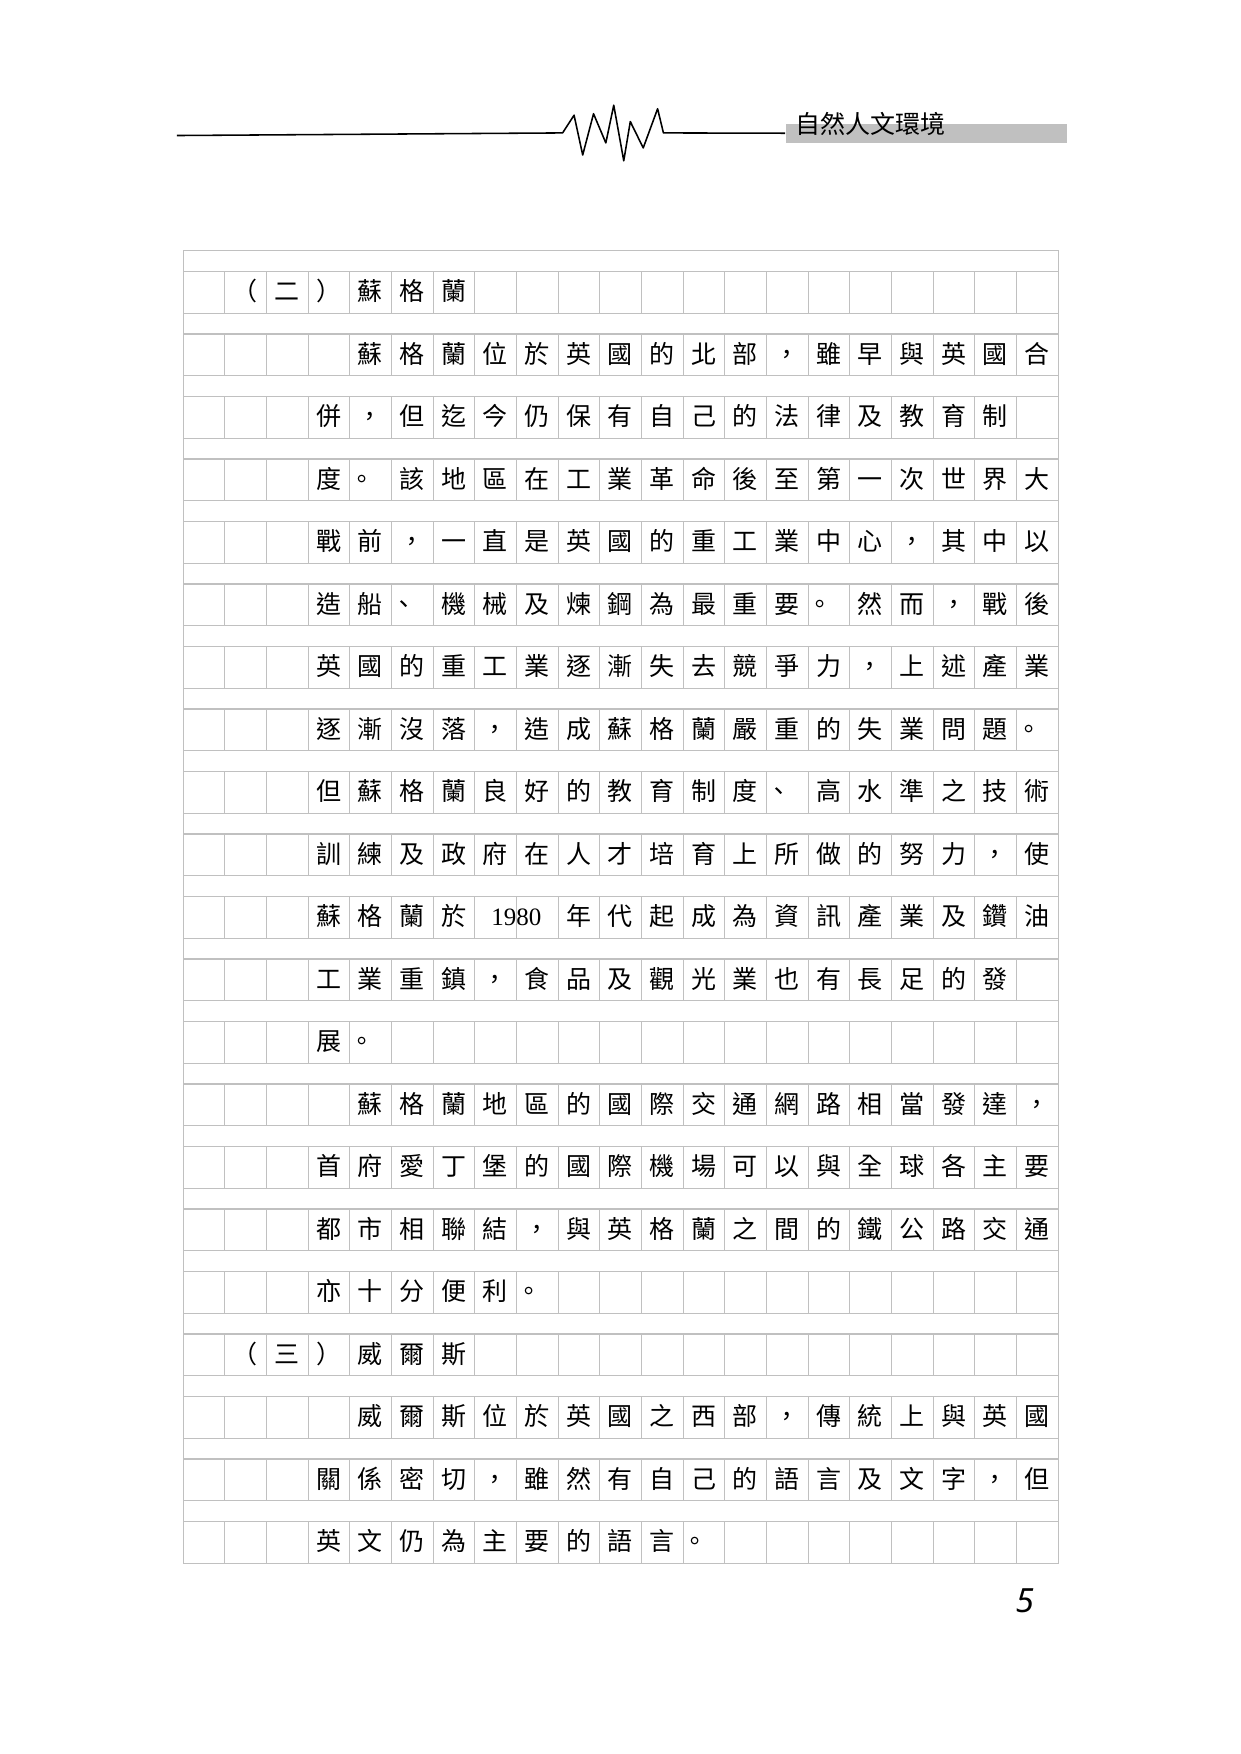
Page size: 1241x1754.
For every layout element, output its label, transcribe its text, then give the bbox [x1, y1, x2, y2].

text ） [309, 1335, 349, 1375]
text [207, 1314, 1058, 1333]
text 蘇格蘭位於英國的北部，雖早與英國合併，但迄今仍保有自己的法律及教育制度。該地區在工業革命後至第一次世界大戰前，一直是英國的重工業中心，其中以造船、機械及煉鋼為最重要。然而，戰後英國的重工業逐漸失去競爭力，上述產業逐漸沒落，造成蘇格蘭嚴重的失業問題。但蘇格蘭良好的教育制度、高水準之技術訓練及政府在人才培育上所做的努力，使蘇格蘭於1980年代起成為資訊產業及鑽油工業重鎮，食品及觀光業也有長足的發展。 [281, 876, 1058, 896]
text 威爾斯位於英國之西部，傳統上與英國關係密切，雖然有自己的語言及文字，但英文仍為主要的語言。 [767, 1522, 808, 1563]
text 便 [434, 1272, 474, 1313]
text 丁 [434, 1147, 474, 1188]
text 蘇格蘭位於英國的北部，雖早與英國合併，但迄今仍保有自己的法律及教育制度。該地區在工業革命後至第一次世界大戰前，一直是英國的重工業中心，其中以造船、機械及煉鋼為最重要。然而，戰後英國的重工業逐漸失去競爭力，上述產業逐漸沒落，造成蘇格蘭嚴重的失業問題。但蘇格蘭良好的教育制度、高水準之技術訓練及政府在人才培育上所做的努力，使蘇格蘭於1980年代起成為資訊產業及鑽油工業重鎮，食品及觀光業也有長足的發展。 [281, 939, 1058, 958]
text 以 [767, 1147, 808, 1188]
text 交 [684, 1085, 724, 1125]
text [559, 272, 599, 313]
text 威爾斯位於英國之西部，傳統上與英國關係密切，雖然有自己的語言及文字，但英文仍為主要的語言。 [600, 1397, 641, 1438]
text 威爾斯位於英國之西部，傳統上與英國關係密切，雖然有自己的語言及文字，但英文仍為主要的語言。 [281, 1376, 1058, 1396]
text [517, 1335, 558, 1375]
text [475, 272, 516, 313]
text [1017, 1335, 1058, 1375]
text 與 [809, 1147, 849, 1188]
text [642, 1335, 683, 1375]
text 威爾斯位於英國之西部，傳統上與英國關係密切，雖然有自己的語言及文字，但英文仍為主要的語言。 [517, 1460, 558, 1500]
text [559, 1272, 599, 1313]
text 主 [975, 1147, 1016, 1188]
text [1017, 272, 1058, 313]
text 網 [767, 1085, 808, 1125]
text 威爾斯位於英國之西部，傳統上與英國關係密切，雖然有自己的語言及文字，但英文仍為主要的語言。 [850, 1397, 891, 1438]
text [309, 1085, 349, 1125]
text 威爾斯位於英國之西部，傳統上與英國關係密切，雖然有自己的語言及文字，但英文仍為主要的語言。 [1017, 1460, 1058, 1500]
text 達 [975, 1085, 1016, 1125]
text [684, 272, 724, 313]
text 爾 [392, 1335, 433, 1375]
text 蘇格蘭位於英國的北部，雖早與英國合併，但迄今仍保有自己的法律及教育制度。該地區在工業革命後至第一次世界大戰前，一直是英國的重工業中心，其中以造船、機械及煉鋼為最重要。然而，戰後英國的重工業逐漸失去競爭力，上述產業逐漸沒落，造成蘇格蘭嚴重的失業問題。但蘇格蘭良好的教育制度、高水準之技術訓練及政府在人才培育上所做的努力，使蘇格蘭於1980年代起成為資訊產業及鑽油工業重鎮，食品及觀光業也有長足的發展。 [281, 564, 1058, 583]
text [642, 1272, 683, 1313]
text [600, 1335, 641, 1375]
text 相 [850, 1085, 891, 1125]
text 威爾斯位於英國之西部，傳統上與英國關係密切，雖然有自己的語言及文字，但英文仍為主要的語言。 [892, 1397, 933, 1438]
text 蘇格蘭位於英國的北部，雖早與英國合併，但迄今仍保有自己的法律及教育制度。該地區在工業革命後至第一次世界大戰前，一直是英國的重工業中心，其中以造船、機械及煉鋼為最重要。然而，戰後英國的重工業逐漸失去競爭力，上述產業逐漸沒落，造成蘇格蘭嚴重的失業問題。但蘇格蘭良好的教育制度、高水準之技術訓練及政府在人才培育上所做的努力，使蘇格蘭於1980年代起成為資訊產業及鑽油工業重鎮，食品及觀光業也有長足的發展。 [281, 376, 1058, 396]
text 威爾斯位於英國之西部，傳統上與英國關係密切，雖然有自己的語言及文字，但英文仍為主要的語言。 [281, 1501, 1058, 1521]
text （ [225, 272, 266, 313]
text 相 [392, 1210, 433, 1250]
text [600, 1272, 641, 1313]
text [642, 272, 683, 313]
text 際 [642, 1085, 683, 1125]
text 威爾斯位於英國之西部，傳統上與英國關係密切，雖然有自己的語言及文字，但英文仍為主要的語言。 [350, 1522, 391, 1563]
text 格 [642, 1210, 683, 1250]
text 國 [559, 1147, 599, 1188]
text [767, 272, 808, 313]
text [1017, 1272, 1058, 1313]
text [281, 1126, 1058, 1146]
text 交 [975, 1210, 1016, 1250]
text 地 [475, 1085, 516, 1125]
text 威爾斯位於英國之西部，傳統上與英國關係密切，雖然有自己的語言及文字，但英文仍為主要的語言。 [309, 1397, 349, 1438]
text 場 [684, 1147, 724, 1188]
text 蘇格蘭位於英國的北部，雖早與英國合併，但迄今仍保有自己的法律及教育制度。該地區在工業革命後至第一次世界大戰前，一直是英國的重工業中心，其中以造船、機械及煉鋼為最重要。然而，戰後英國的重工業逐漸失去競爭力，上述產業逐漸沒落，造成蘇格蘭嚴重的失業問題。但蘇格蘭良好的教育制度、高水準之技術訓練及政府在人才培育上所做的努力，使蘇格蘭於1980年代起成為資訊產業及鑽油工業重鎮，食品及觀光業也有長足的發展。 [281, 626, 1058, 646]
text 威爾斯位於英國之西部，傳統上與英國關係密切，雖然有自己的語言及文字，但英文仍為主要的語言。 [392, 1522, 433, 1563]
text [281, 1251, 1058, 1271]
text 蘇格蘭位於英國的北部，雖早與英國合併，但迄今仍保有自己的法律及教育制度。該地區在工業革命後至第一次世界大戰前，一直是英國的重工業中心，其中以造船、機械及煉鋼為最重要。然而，戰後英國的重工業逐漸失去競爭力，上述產業逐漸沒落，造成蘇格蘭嚴重的失業問題。但蘇格蘭良好的教育制度、高水準之技術訓練及政府在人才培育上所做的努力，使蘇格蘭於1980年代起成為資訊產業及鑽油工業重鎮，食品及觀光業也有長足的發展。 [281, 814, 1058, 833]
text 蘇 [350, 1085, 391, 1125]
text 威爾斯位於英國之西部，傳統上與英國關係密切，雖然有自己的語言及文字，但英文仍為主要的語言。 [475, 1460, 516, 1500]
text 鐵 [850, 1210, 891, 1250]
text [517, 272, 558, 313]
text 威爾斯位於英國之西部，傳統上與英國關係密切，雖然有自己的語言及文字，但英文仍為主要的語言。 [434, 1397, 474, 1438]
text 。 [517, 1272, 558, 1313]
text [934, 1335, 974, 1375]
text 斯 [434, 1335, 474, 1375]
text [281, 1189, 1058, 1208]
text 英 [600, 1210, 641, 1250]
text 威爾斯位於英國之西部，傳統上與英國關係密切，雖然有自己的語言及文字，但英文仍為主要的語言。 [475, 1397, 516, 1438]
text [809, 272, 849, 313]
text 利 [475, 1272, 516, 1313]
text [892, 1272, 933, 1313]
text 威爾斯位於英國之西部，傳統上與英國關係密切，雖然有自己的語言及文字，但英文仍為主要的語言。 [642, 1397, 683, 1438]
text [559, 1335, 599, 1375]
text [684, 1272, 724, 1313]
text 要 [1017, 1147, 1058, 1188]
text 蘇格蘭位於英國的北部，雖早與英國合併，但迄今仍保有自己的法律及教育制度。該地區在工業革命後至第一次世界大戰前，一直是英國的重工業中心，其中以造船、機械及煉鋼為最重要。然而，戰後英國的重工業逐漸失去競爭力，上述產業逐漸沒落，造成蘇格蘭嚴重的失業問題。但蘇格蘭良好的教育制度、高水準之技術訓練及政府在人才培育上所做的努力，使蘇格蘭於1980年代起成為資訊產業及鑽油工業重鎮，食品及觀光業也有長足的發展。 [281, 751, 1058, 771]
text [725, 1335, 766, 1375]
text 威爾斯位於英國之西部，傳統上與英國關係密切，雖然有自己的語言及文字，但英文仍為主要的語言。 [850, 1522, 891, 1563]
text 通 [725, 1085, 766, 1125]
text 府 [350, 1147, 391, 1188]
text 格 [392, 272, 433, 313]
text 際 [600, 1147, 641, 1188]
text 愛 [392, 1147, 433, 1188]
text [767, 1272, 808, 1313]
text 威爾斯位於英國之西部，傳統上與英國關係密切，雖然有自己的語言及文字，但英文仍為主要的語言。 [350, 1460, 391, 1500]
text [850, 1272, 891, 1313]
text 可 [725, 1147, 766, 1188]
text 威爾斯位於英國之西部，傳統上與英國關係密切，雖然有自己的語言及文字，但英文仍為主要的語言。 [642, 1522, 683, 1563]
text 蘭 [434, 272, 474, 313]
text 公 [892, 1210, 933, 1250]
text [725, 272, 766, 313]
text 威爾斯位於英國之西部，傳統上與英國關係密切，雖然有自己的語言及文字，但英文仍為主要的語言。 [642, 1460, 683, 1500]
text 威爾斯位於英國之西部，傳統上與英國關係密切，雖然有自己的語言及文字，但英文仍為主要的語言。 [934, 1460, 974, 1500]
text 發 [934, 1085, 974, 1125]
text 蘭 [434, 1085, 474, 1125]
text 與 [559, 1210, 599, 1250]
text 威爾斯位於英國之西部，傳統上與英國關係密切，雖然有自己的語言及文字，但英文仍為主要的語言。 [767, 1460, 808, 1500]
text 威爾斯位於英國之西部，傳統上與英國關係密切，雖然有自己的語言及文字，但英文仍為主要的語言。 [975, 1397, 1016, 1438]
text [809, 1335, 849, 1375]
text [850, 272, 891, 313]
text 首 [309, 1147, 349, 1188]
text 的 [809, 1210, 849, 1250]
text 球 [892, 1147, 933, 1188]
text 威爾斯位於英國之西部，傳統上與英國關係密切，雖然有自己的語言及文字，但英文仍為主要的語言。 [1017, 1397, 1058, 1438]
text ， [1017, 1085, 1058, 1125]
text 威爾斯位於英國之西部，傳統上與英國關係密切，雖然有自己的語言及文字，但英文仍為主要的語言。 [350, 1397, 391, 1438]
text 威爾斯位於英國之西部，傳統上與英國關係密切，雖然有自己的語言及文字，但英文仍為主要的語言。 [1017, 1522, 1058, 1563]
text [684, 1335, 724, 1375]
text 結 [475, 1210, 516, 1250]
text 當 [892, 1085, 933, 1125]
text [600, 272, 641, 313]
text 威爾斯位於英國之西部，傳統上與英國關係密切，雖然有自己的語言及文字，但英文仍為主要的語言。 [517, 1522, 558, 1563]
text 威爾斯位於英國之西部，傳統上與英國關係密切，雖然有自己的語言及文字，但英文仍為主要的語言。 [392, 1397, 433, 1438]
text 威爾斯位於英國之西部，傳統上與英國關係密切，雖然有自己的語言及文字，但英文仍為主要的語言。 [892, 1522, 933, 1563]
text [809, 1272, 849, 1313]
text 威爾斯位於英國之西部，傳統上與英國關係密切，雖然有自己的語言及文字，但英文仍為主要的語言。 [809, 1460, 849, 1500]
text 威爾斯位於英國之西部，傳統上與英國關係密切，雖然有自己的語言及文字，但英文仍為主要的語言。 [892, 1460, 933, 1500]
text 路 [809, 1085, 849, 1125]
text 亦 [309, 1272, 349, 1313]
text 威爾斯位於英國之西部，傳統上與英國關係密切，雖然有自己的語言及文字，但英文仍為主要的語言。 [309, 1460, 349, 1500]
text [281, 1064, 1058, 1083]
text 十 [350, 1272, 391, 1313]
text [934, 272, 974, 313]
text [767, 1335, 808, 1375]
text 蘇格蘭位於英國的北部，雖早與英國合併，但迄今仍保有自己的法律及教育制度。該地區在工業革命後至第一次世界大戰前，一直是英國的重工業中心，其中以造船、機械及煉鋼為最重要。然而，戰後英國的重工業逐漸失去競爭力，上述產業逐漸沒落，造成蘇格蘭嚴重的失業問題。但蘇格蘭良好的教育制度、高水準之技術訓練及政府在人才培育上所做的努力，使蘇格蘭於1980年代起成為資訊產業及鑽油工業重鎮，食品及觀光業也有長足的發展。 [281, 314, 1058, 333]
text 威爾斯位於英國之西部，傳統上與英國關係密切，雖然有自己的語言及文字，但英文仍為主要的語言。 [475, 1522, 516, 1563]
text 蘇 [350, 272, 391, 313]
text 威爾斯位於英國之西部，傳統上與英國關係密切，雖然有自己的語言及文字，但英文仍為主要的語言。 [281, 1522, 308, 1563]
text 全 [850, 1147, 891, 1188]
text 路 [934, 1210, 974, 1250]
text 間 [767, 1210, 808, 1250]
text 威 [350, 1335, 391, 1375]
text [975, 272, 1016, 313]
text ， [517, 1210, 558, 1250]
text [892, 272, 933, 313]
text 格 [392, 1085, 433, 1125]
text 都 [309, 1210, 349, 1250]
text 威爾斯位於英國之西部，傳統上與英國關係密切，雖然有自己的語言及文字，但英文仍為主要的語言。 [559, 1522, 599, 1563]
text 威爾斯位於英國之西部，傳統上與英國關係密切，雖然有自己的語言及文字，但英文仍為主要的語言。 [934, 1522, 974, 1563]
text 威爾斯位於英國之西部，傳統上與英國關係密切，雖然有自己的語言及文字，但英文仍為主要的語言。 [725, 1460, 766, 1500]
text 威爾斯位於英國之西部，傳統上與英國關係密切，雖然有自己的語言及文字，但英文仍為主要的語言。 [281, 1439, 1058, 1458]
text 威爾斯位於英國之西部，傳統上與英國關係密切，雖然有自己的語言及文字，但英文仍為主要的語言。 [684, 1460, 724, 1500]
text 二 [267, 272, 308, 313]
text 威爾斯位於英國之西部，傳統上與英國關係密切，雖然有自己的語言及文字，但英文仍為主要的語言。 [517, 1397, 558, 1438]
text 蘇格蘭位於英國的北部，雖早與英國合併，但迄今仍保有自己的法律及教育制度。該地區在工業革命後至第一次世界大戰前，一直是英國的重工業中心，其中以造船、機械及煉鋼為最重要。然而，戰後英國的重工業逐漸失去競爭力，上述產業逐漸沒落，造成蘇格蘭嚴重的失業問題。但蘇格蘭良好的教育制度、高水準之技術訓練及政府在人才培育上所做的努力，使蘇格蘭於1980年代起成為資訊產業及鑽油工業重鎮，食品及觀光業也有長足的發展。 [281, 439, 1058, 458]
text 威爾斯位於英國之西部，傳統上與英國關係密切，雖然有自己的語言及文字，但英文仍為主要的語言。 [434, 1522, 474, 1563]
text 區 [517, 1085, 558, 1125]
text 威爾斯位於英國之西部，傳統上與英國關係密切，雖然有自己的語言及文字，但英文仍為主要的語言。 [684, 1397, 724, 1438]
text [892, 1335, 933, 1375]
text 威爾斯位於英國之西部，傳統上與英國關係密切，雖然有自己的語言及文字，但英文仍為主要的語言。 [767, 1397, 808, 1438]
text 聯 [434, 1210, 474, 1250]
text 蘭 [684, 1210, 724, 1250]
text 的 [559, 1085, 599, 1125]
text 蘇格蘭位於英國的北部，雖早與英國合併，但迄今仍保有自己的法律及教育制度。該地區在工業革命後至第一次世界大戰前，一直是英國的重工業中心，其中以造船、機械及煉鋼為最重要。然而，戰後英國的重工業逐漸失去競爭力，上述產業逐漸沒落，造成蘇格蘭嚴重的失業問題。但蘇格蘭良好的教育制度、高水準之技術訓練及政府在人才培育上所做的努力，使蘇格蘭於1980年代起成為資訊產業及鑽油工業重鎮，食品及觀光業也有長足的發展。 [281, 689, 1058, 708]
text [850, 1335, 891, 1375]
text [975, 1335, 1016, 1375]
text 威爾斯位於英國之西部，傳統上與英國關係密切，雖然有自己的語言及文字，但英文仍為主要的語言。 [684, 1522, 724, 1563]
text 市 [350, 1210, 391, 1250]
text 威爾斯位於英國之西部，傳統上與英國關係密切，雖然有自己的語言及文字，但英文仍為主要的語言。 [600, 1522, 641, 1563]
text [725, 1272, 766, 1313]
text [207, 272, 224, 313]
text 蘇格蘭位於英國的北部，雖早與英國合併，但迄今仍保有自己的法律及教育制度。該地區在工業革命後至第一次世界大戰前，一直是英國的重工業中心，其中以造船、機械及煉鋼為最重要。然而，戰後英國的重工業逐漸失去競爭力，上述產業逐漸沒落，造成蘇格蘭嚴重的失業問題。但蘇格蘭良好的教育制度、高水準之技術訓練及政府在人才培育上所做的努力，使蘇格蘭於1980年代起成為資訊產業及鑽油工業重鎮，食品及觀光業也有長足的發展。 [281, 501, 1058, 521]
text 威爾斯位於英國之西部，傳統上與英國關係密切，雖然有自己的語言及文字，但英文仍為主要的語言。 [281, 1397, 308, 1438]
text 機 [642, 1147, 683, 1188]
text 威爾斯位於英國之西部，傳統上與英國關係密切，雖然有自己的語言及文字，但英文仍為主要的語言。 [725, 1397, 766, 1438]
text 威爾斯位於英國之西部，傳統上與英國關係密切，雖然有自己的語言及文字，但英文仍為主要的語言。 [934, 1397, 974, 1438]
text 的 [517, 1147, 558, 1188]
text 威爾斯位於英國之西部，傳統上與英國關係密切，雖然有自己的語言及文字，但英文仍為主要的語言。 [975, 1460, 1016, 1500]
text 威爾斯位於英國之西部，傳統上與英國關係密切，雖然有自己的語言及文字，但英文仍為主要的語言。 [559, 1460, 599, 1500]
text 威爾斯位於英國之西部，傳統上與英國關係密切，雖然有自己的語言及文字，但英文仍為主要的語言。 [434, 1460, 474, 1500]
text 分 [392, 1272, 433, 1313]
text ） [309, 272, 349, 313]
text [934, 1272, 974, 1313]
text 三 [267, 1335, 308, 1375]
text [207, 1335, 224, 1375]
text 威爾斯位於英國之西部，傳統上與英國關係密切，雖然有自己的語言及文字，但英文仍為主要的語言。 [809, 1397, 849, 1438]
text 威爾斯位於英國之西部，傳統上與英國關係密切，雖然有自己的語言及文字，但英文仍為主要的語言。 [809, 1522, 849, 1563]
text 之 [725, 1210, 766, 1250]
text 威爾斯位於英國之西部，傳統上與英國關係密切，雖然有自己的語言及文字，但英文仍為主要的語言。 [600, 1460, 641, 1500]
text 蘇格蘭位於英國的北部，雖早與英國合併，但迄今仍保有自己的法律及教育制度。該地區在工業革命後至第一次世界大戰前，一直是英國的重工業中心，其中以造船、機械及煉鋼為最重要。然而，戰後英國的重工業逐漸失去競爭力，上述產業逐漸沒落，造成蘇格蘭嚴重的失業問題。但蘇格蘭良好的教育制度、高水準之技術訓練及政府在人才培育上所做的努力，使蘇格蘭於1980年代起成為資訊產業及鑽油工業重鎮，食品及觀光業也有長足的發展。 [281, 1001, 1058, 1021]
text 堡 [475, 1147, 516, 1188]
text 通 [1017, 1210, 1058, 1250]
text 威爾斯位於英國之西部，傳統上與英國關係密切，雖然有自己的語言及文字，但英文仍為主要的語言。 [850, 1460, 891, 1500]
text 威爾斯位於英國之西部，傳統上與英國關係密切，雖然有自己的語言及文字，但英文仍為主要的語言。 [725, 1522, 766, 1563]
text [207, 251, 1058, 271]
text （ [225, 1335, 266, 1375]
text [475, 1335, 516, 1375]
text [975, 1272, 1016, 1313]
text 國 [600, 1085, 641, 1125]
text 威爾斯位於英國之西部，傳統上與英國關係密切，雖然有自己的語言及文字，但英文仍為主要的語言。 [975, 1522, 1016, 1563]
text 威爾斯位於英國之西部，傳統上與英國關係密切，雖然有自己的語言及文字，但英文仍為主要的語言。 [281, 1460, 308, 1500]
text 威爾斯位於英國之西部，傳統上與英國關係密切，雖然有自己的語言及文字，但英文仍為主要的語言。 [392, 1460, 433, 1500]
text 威爾斯位於英國之西部，傳統上與英國關係密切，雖然有自己的語言及文字，但英文仍為主要的語言。 [559, 1397, 599, 1438]
text 各 [934, 1147, 974, 1188]
text 威爾斯位於英國之西部，傳統上與英國關係密切，雖然有自己的語言及文字，但英文仍為主要的語言。 [309, 1522, 349, 1563]
